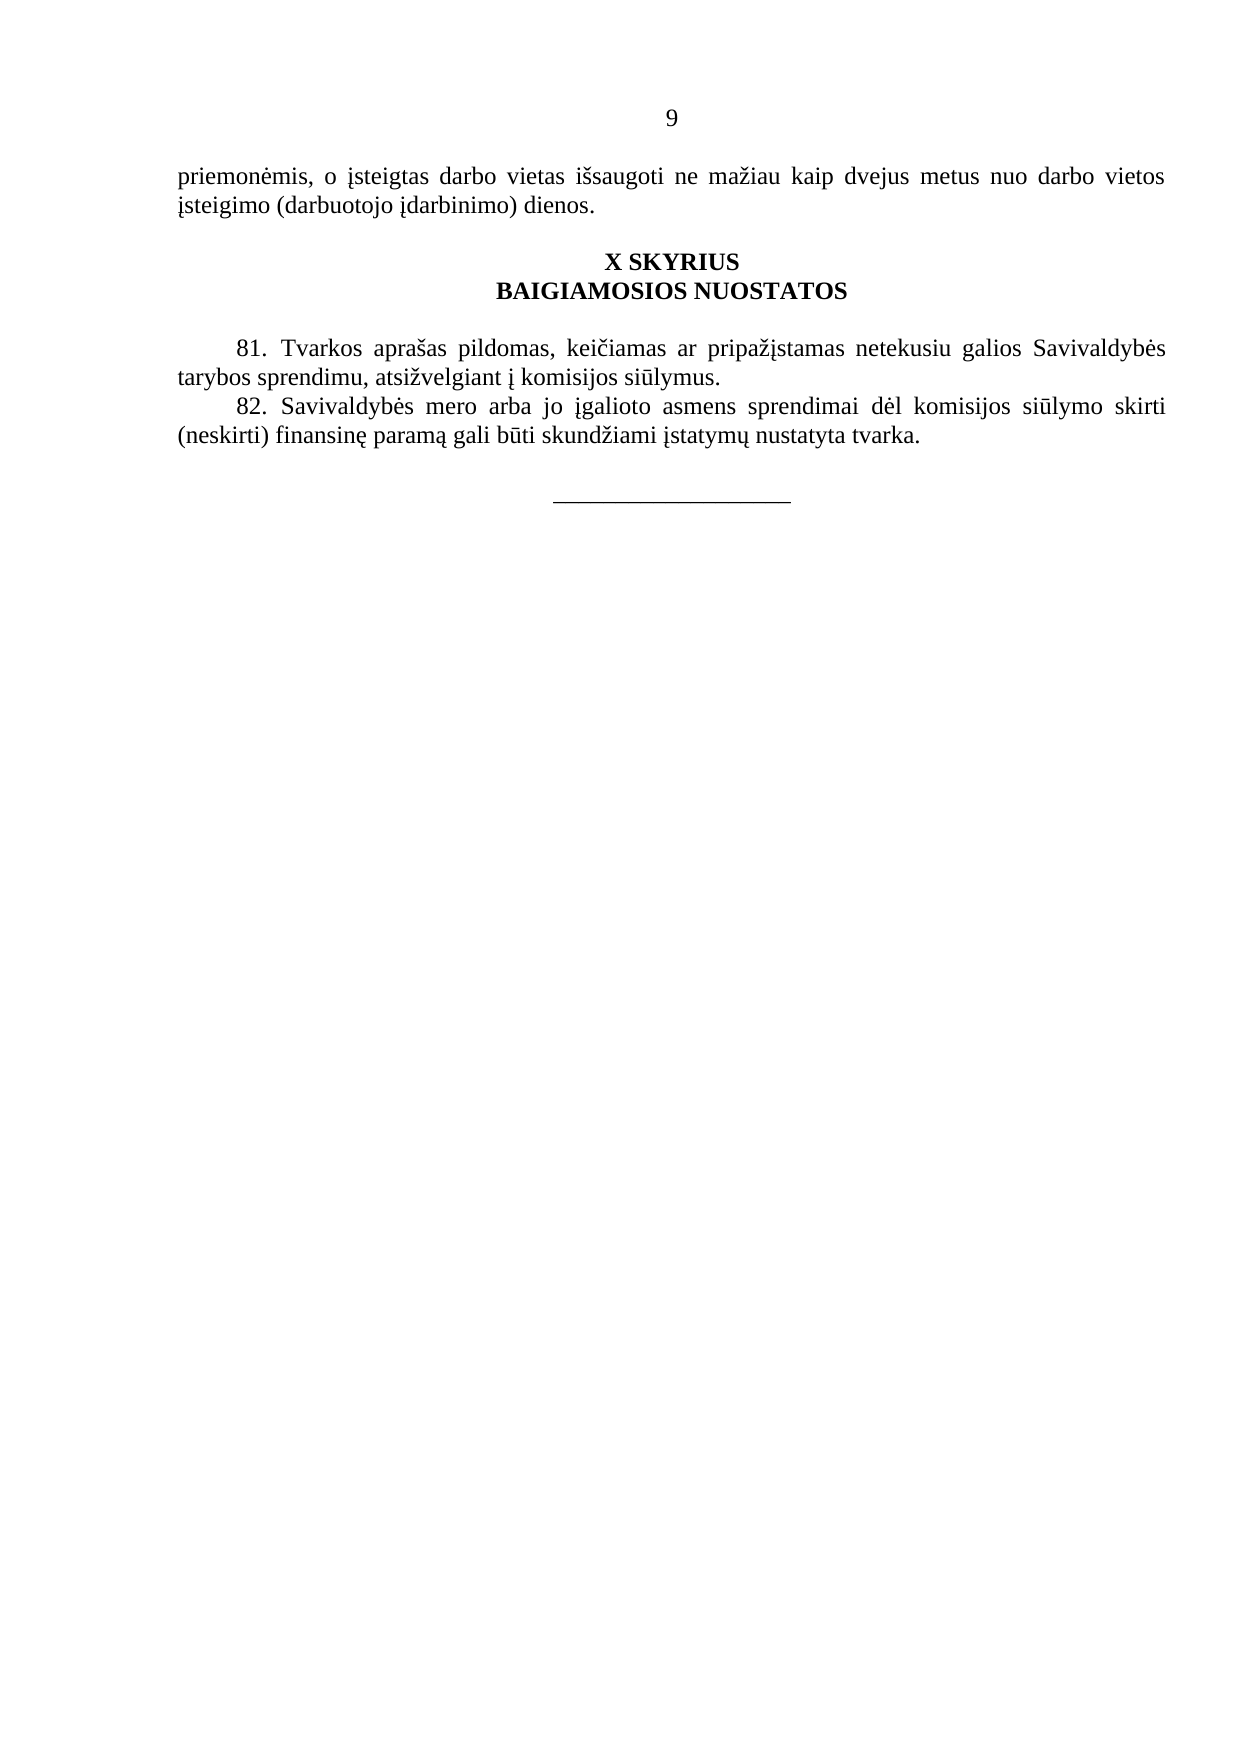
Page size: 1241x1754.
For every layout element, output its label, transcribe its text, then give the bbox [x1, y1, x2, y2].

text ___________________ [177, 477, 1166, 506]
text X SKYRIUS [177, 247, 1166, 276]
text 82. Savivaldybės mero arba jo įgalioto asmens sprendimai dėl komisijos siūlymo skirti (neskirti) finansinę paramą gali būti skundžiami įstatymų nustatyta tvarka. [177, 391, 1166, 448]
text 81. Tvarkos aprašas pildomas, keičiamas ar pripažįstamas netekusiu galios Savivaldybės tarybos sprendimu, atsižvelgiant į komisijos siūlymus. [177, 333, 1166, 391]
text priemonėmis, o įsteigtas darbo vietas išsaugoti ne mažiau kaip dvejus metus nuo darbo vietos įsteigimo (darbuotojo įdarbinimo) dienos. [177, 161, 1166, 218]
text BAIGIAMOSIOS NUOSTATOS [177, 276, 1166, 305]
